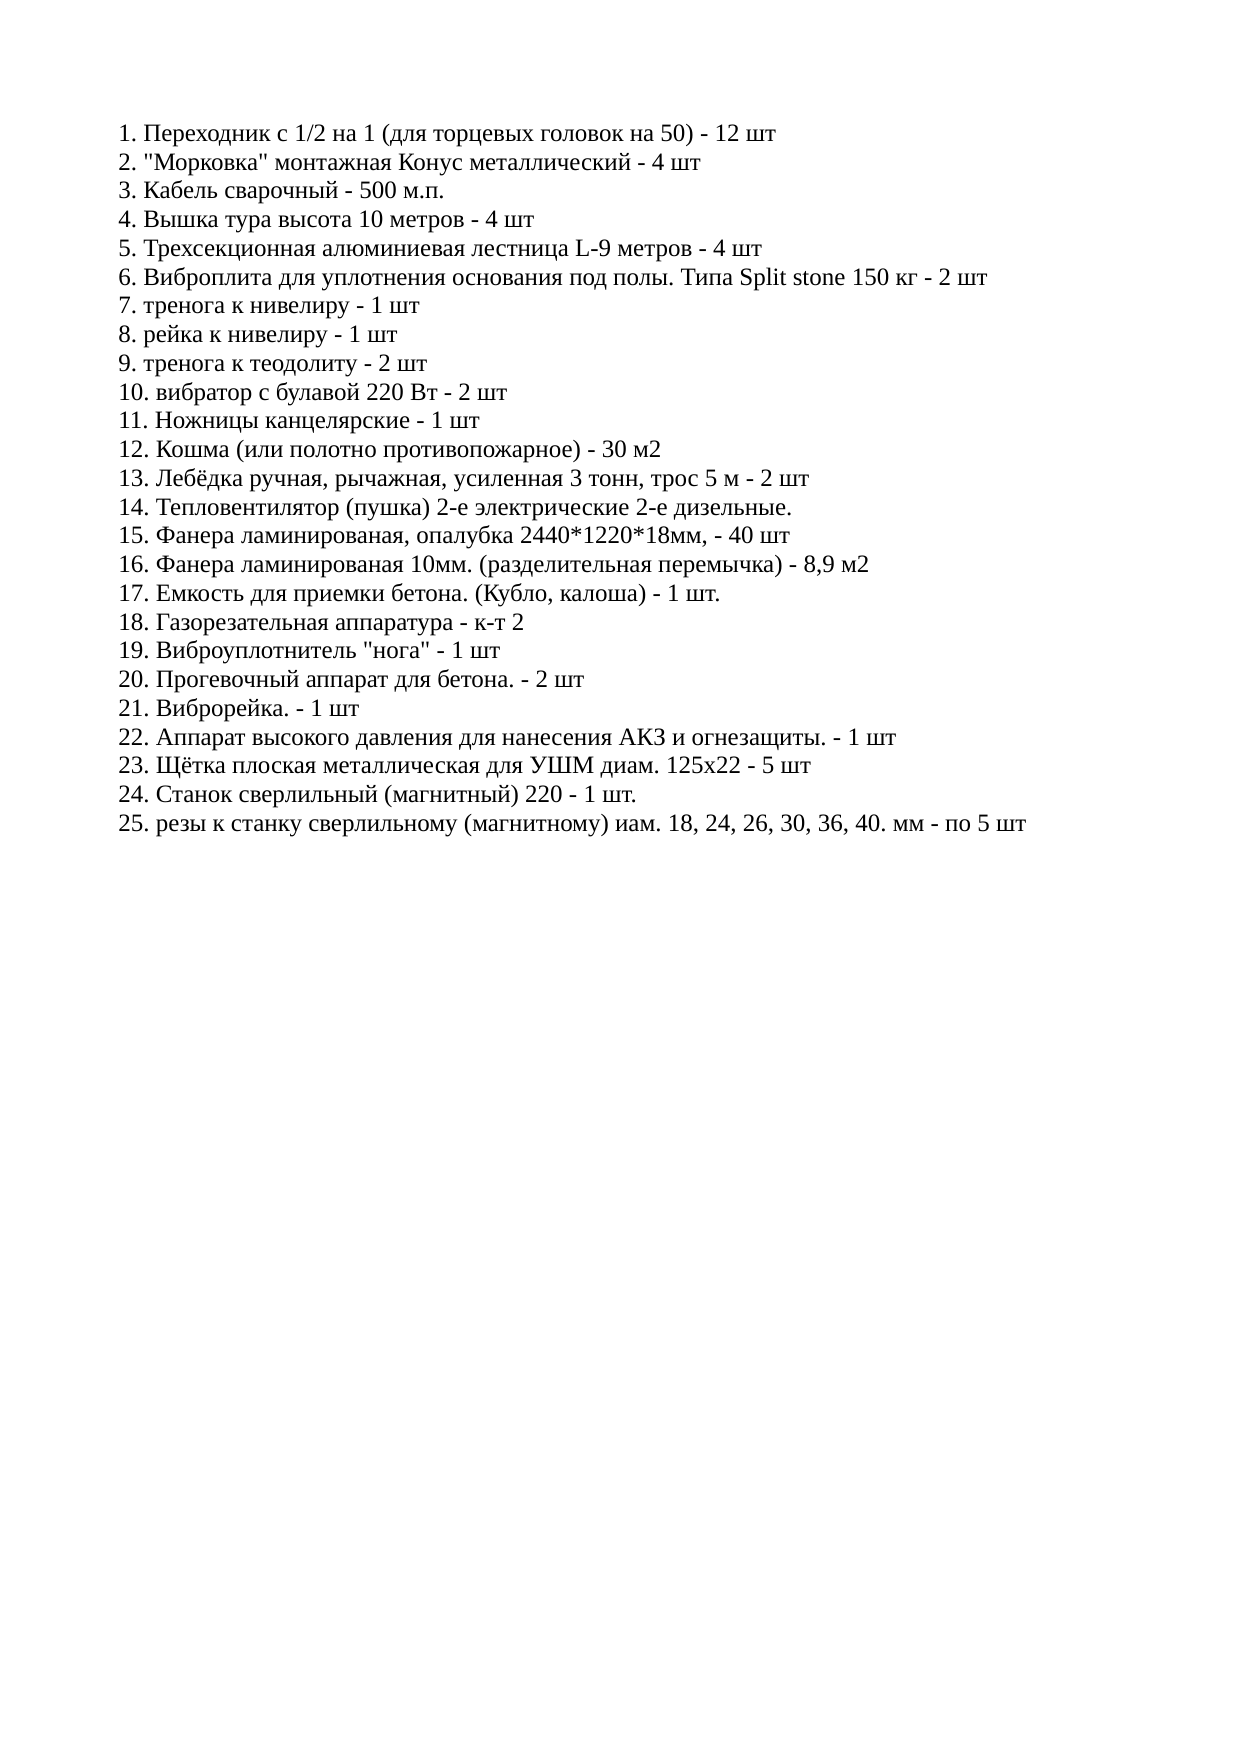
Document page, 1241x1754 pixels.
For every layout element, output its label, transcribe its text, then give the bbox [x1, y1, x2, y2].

text 2. "Морковка" монтажная Конус металлический - 4 шт [118, 147, 1122, 176]
text 22. Аппарат высокого давления для нанесения АКЗ и огнезащиты. - 1 шт [118, 722, 1122, 751]
text 14. Тепловентилятор (пушка) 2-е электрические 2-е дизельные. [118, 492, 1122, 521]
text 11. Ножницы канцелярские - 1 шт [118, 406, 1122, 434]
text 8. рейка к нивелиру - 1 шт [118, 319, 1122, 348]
text 4. Вышка тура высота 10 метров - 4 шт [118, 204, 1122, 233]
text 17. Емкость для приемки бетона. (Кубло, калоша) - 1 шт. [118, 578, 1122, 607]
text 12. Кошма (или полотно противопожарное) - 30 м2 [118, 434, 1122, 463]
text 5. Трехсекционная алюминиевая лестница L-9 метров - 4 шт [118, 233, 1122, 262]
text 10. вибратор с булавой 220 Вт - 2 шт [118, 377, 1122, 406]
text 21. Виброрейка. - 1 шт [118, 693, 1122, 722]
text 13. Лебёдка ручная, рычажная, усиленная 3 тонн, трос 5 м - 2 шт [118, 463, 1122, 492]
text 16. Фанера ламинированая 10мм. (разделительная перемычка) - 8,9 м2 [118, 549, 1122, 578]
text 24. Станок сверлильный (магнитный) 220 - 1 шт. [118, 779, 1122, 808]
text 19. Виброуплотнитель "нога" - 1 шт [118, 636, 1122, 664]
text 18. Газорезательная аппаратура - к-т 2 [118, 607, 1122, 636]
text 7. тренога к нивелиру - 1 шт [118, 291, 1122, 319]
text 15. Фанера ламинированая, опалубка 2440*1220*18мм, - 40 шт [118, 521, 1122, 549]
text 6. Виброплита для уплотнения основания под полы. Типа Split stone 150 кг - 2 шт [118, 262, 1122, 291]
text 1. Переходник с 1/2 на 1 (для торцевых головок на 50) - 12 шт [118, 118, 1122, 147]
text 9. тренога к теодолиту - 2 шт [118, 348, 1122, 377]
text 23. Щётка плоская металлическая для УШМ диам. 125х22 - 5 шт [118, 751, 1122, 779]
text 3. Кабель сварочный - 500 м.п. [118, 176, 1122, 204]
text 20. Прогевочный аппарат для бетона. - 2 шт [118, 664, 1122, 693]
text 25. резы к станку сверлильному (магнитному) иам. 18, 24, 26, 30, 36, 40. мм - по 5 шт [118, 808, 1122, 837]
